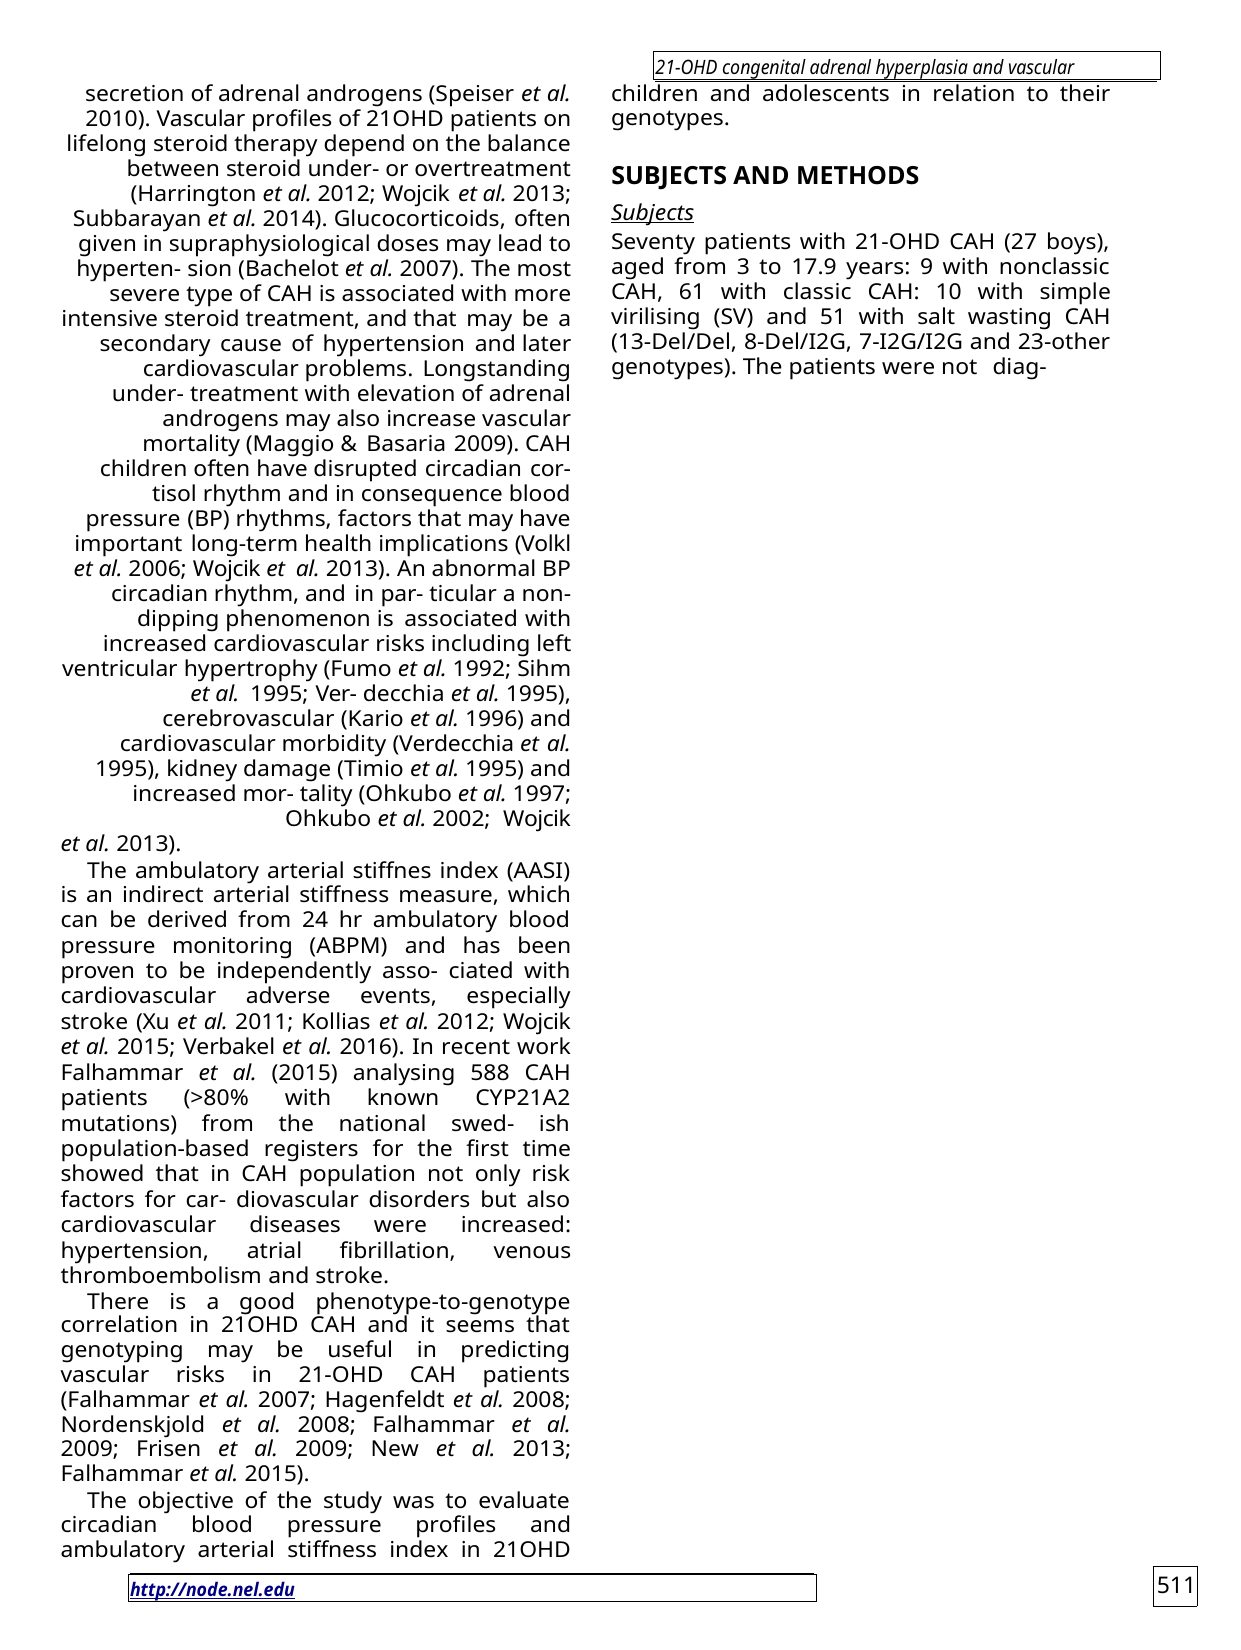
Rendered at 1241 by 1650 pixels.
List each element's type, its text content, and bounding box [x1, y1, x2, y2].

text et al. 2013). [60, 831, 582, 857]
text There is a good phenotype-to-genotype correlation in 21OHD CAH and it seems that genotyping may be useful in predicting vascular risks in 21-OHD CAH patients (Falhammar et al. 2007; Hagenfeldt et al. 2008; Nordenskjold et al. 2008; Falhammar et al. 2009; Frisen et al. 2009; New et al. 2013; Falhammar et al. 2015). [60, 1290, 571, 1488]
text The objective of the study was to evaluate circadian blood pressure profiles and ambulatory arterial stiffness index in 21OHD [60, 1488, 571, 1564]
text Seventy patients with 21-OHD CAH (27 boys), aged from 3 to 17.9 years: 9 with nonclassic CAH, 61 with classic CAH: 10 with simple virilising (SV) and 51 with salt wasting CAH (13-Del/Del, 8-Del/I2G, 7-I2G/I2G and 23-other genotypes). The patients were not diag- [611, 229, 1111, 379]
text Subjects [611, 196, 1121, 226]
text children and adolescents in relation to their genotypes. [611, 81, 1111, 132]
text secretion of adrenal androgens (Speiser et al. 2010). Vascular profiles of 21OHD patients on lifelong steroid therapy depend on the balance between steroid under- or overtreatment (Harrington et al. 2012; Wojcik et al. 2013; Subbarayan et al. 2014). Glucocorticoids, often given in supraphysiological doses may lead to hyperten- sion (Bachelot et al. 2007). The most severe type of CAH is associated with more intensive steroid treatment, and that may be a secondary cause of hypertension and later cardiovascular problems. Longstanding under- treatment with elevation of adrenal androgens may also increase vascular mortality (Maggio & Basaria 2009). CAH children often have disrupted circadian cor- tisol rhythm and in consequence blood pressure (BP) rhythms, factors that may have important long-term health implications (Volkl et al. 2006; Wojcik et al. 2013). An abnormal BP circadian rhythm, and in par- ticular a non-dipping phenomenon is associated with increased cardiovascular risks including left ventricular hypertrophy (Fumo et al. 1992; Sihm et al. 1995; Ver- decchia et al. 1995), cerebrovascular (Kario et al. 1996) and cardiovascular morbidity (Verdecchia et al. 1995), kidney damage (Timio et al. 1995) and increased mor- tality (Ohkubo et al. 1997; Ohkubo et al. 2002; Wojcik [60, 81, 571, 831]
subtitle SUBJECTS AND METHODS [611, 158, 1121, 192]
text The ambulatory arterial stiffnes index (AASI) is an indirect arterial stiffness measure, which can be derived from 24 hr ambulatory blood pressure monitoring (ABPM) and has been proven to be independently asso- ciated with cardiovascular adverse events, especially stroke (Xu et al. 2011; Kollias et al. 2012; Wojcik et al. 2015; Verbakel et al. 2016). In recent work Falhammar et al. (2015) analysing 588 CAH patients (>80% with known CYP21A2 mutations) from the national swed- ish population-based registers for the first time showed that in CAH population not only risk factors for car- diovascular disorders but also cardiovascular diseases were increased: hypertension, atrial fibrillation, venous thromboembolism and stroke. [60, 858, 571, 1290]
